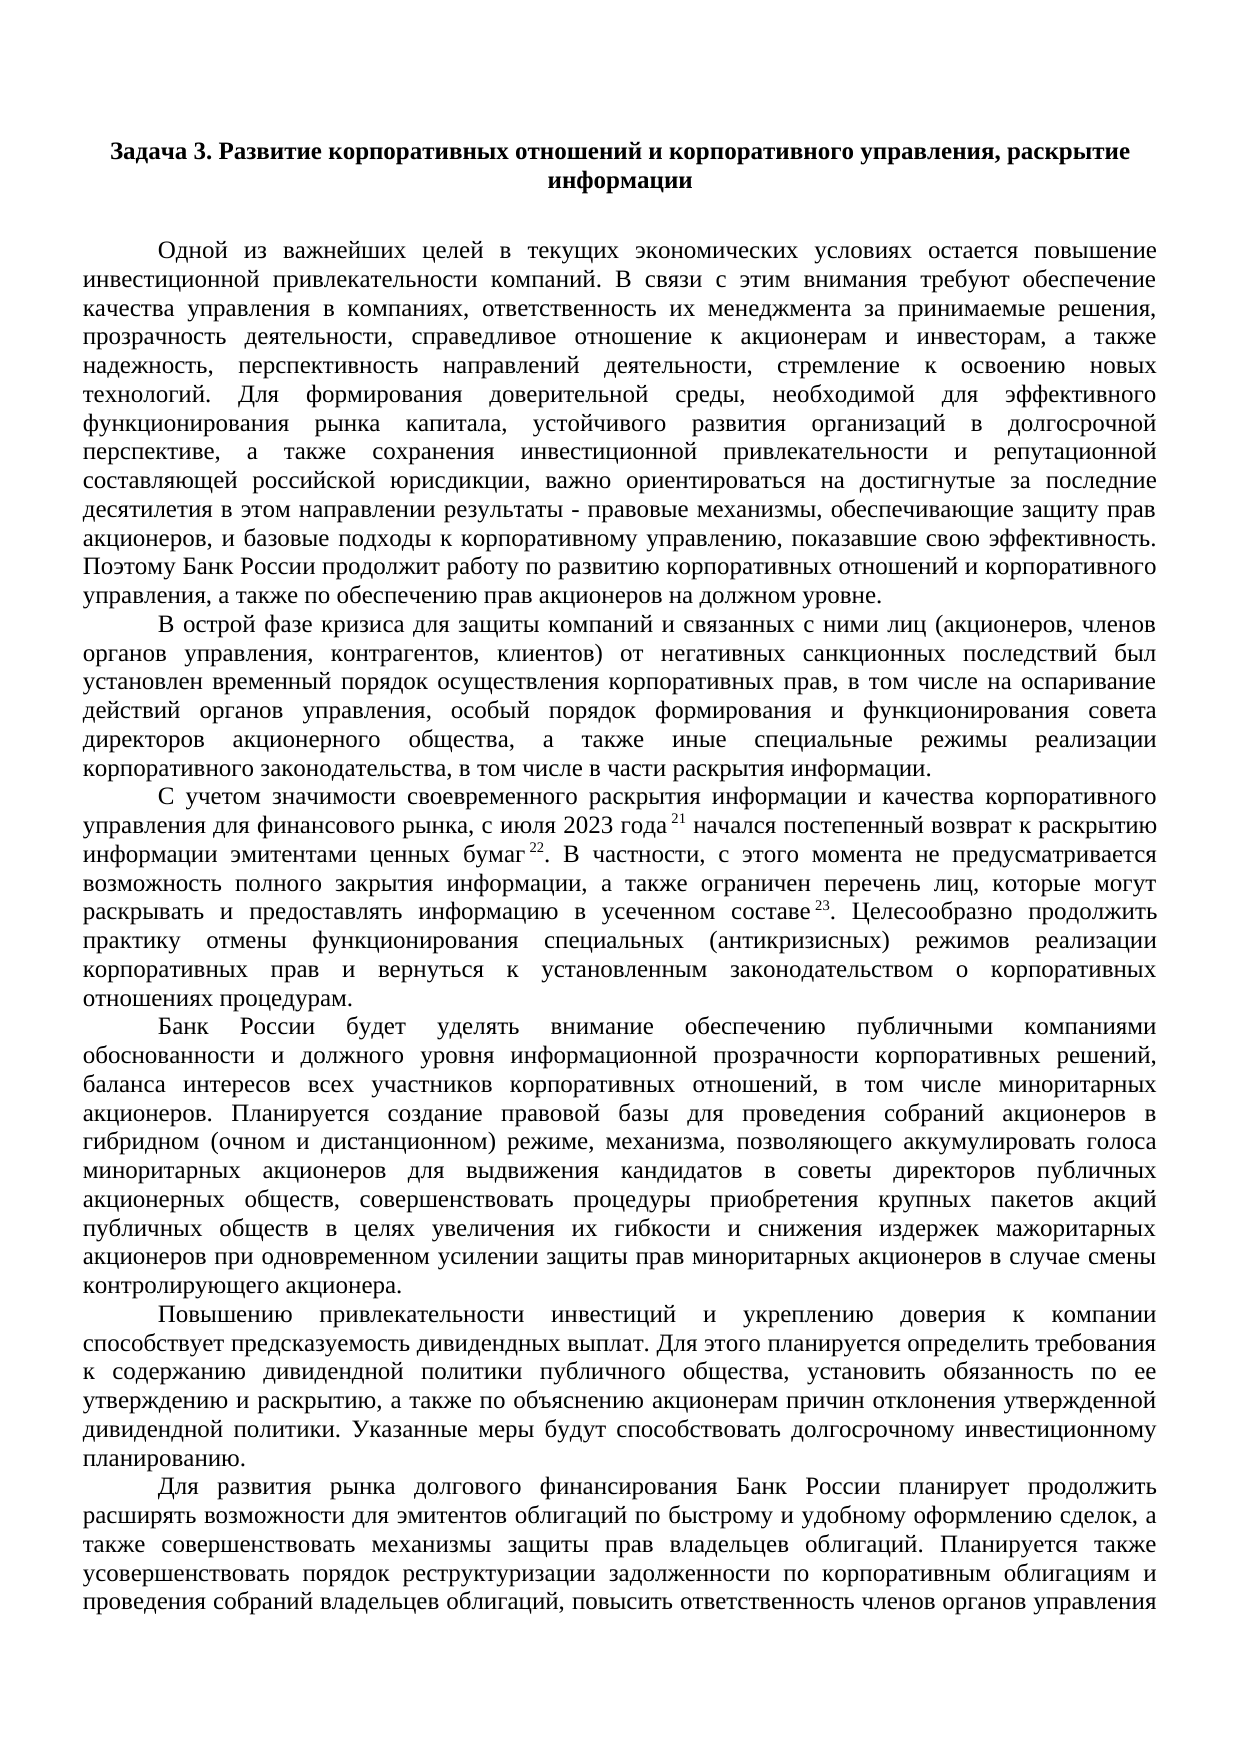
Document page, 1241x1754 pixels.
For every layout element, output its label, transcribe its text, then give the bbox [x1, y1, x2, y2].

text С учетом значимости своевременного раскрытия информации и качества корпоративного управления для финансового рынка, с июля 2023 года 21 начался постепенный возврат к раскрытию информации эмитентами ценных бумаг 22. В частности, с этого момента не предусматривается возможность полного закрытия информации, а также ограничен перечень лиц, которые могут раскрывать и предоставлять информацию в усеченном составе 23. Целесообразно продолжить практику отмены функционирования специальных (антикризисных) режимов реализации корпоративных прав и вернуться к установленным законодательством о корпоративных отношениях процедурам. [83, 781, 1157, 1011]
text Для развития рынка долгового финансирования Банк России планирует продолжить расширять возможности для эмитентов облигаций по быстрому и удобному оформлению сделок, а также совершенствовать механизмы защиты прав владельцев облигаций. Планируется также усовершенствовать порядок реструктуризации задолженности по корпоративным облигациям и проведения собраний владельцев облигаций, повысить ответственность членов органов управления [83, 1471, 1157, 1615]
text Банк России будет уделять внимание обеспечению публичными компаниями обоснованности и должного уровня информационной прозрачности корпоративных решений, баланса интересов всех участников корпоративных отношений, в том числе миноритарных акционеров. Планируется создание правовой базы для проведения собраний акционеров в гибридном (очном и дистанционном) режиме, механизма, позволяющего аккумулировать голоса миноритарных акционеров для выдвижения кандидатов в советы директоров публичных акционерных обществ, совершенствовать процедуры приобретения крупных пакетов акций публичных обществ в целях увеличения их гибкости и снижения издержек мажоритарных акционеров при одновременном усилении защиты прав миноритарных акционеров в случае смены контролирующего акционера. [83, 1011, 1157, 1299]
text В острой фазе кризиса для защиты компаний и связанных с ними лиц (акционеров, членов органов управления, контрагентов, клиентов) от негативных санкционных последствий был установлен временный порядок осуществления корпоративных прав, в том числе на оспаривание действий органов управления, особый порядок формирования и функционирования совета директоров акционерного общества, а также иные специальные режимы реализации корпоративного законодательства, в том числе в части раскрытия информации. [83, 609, 1157, 781]
text Одной из важнейших целей в текущих экономических условиях остается повышение инвестиционной привлекательности компаний. В связи с этим внимания требуют обеспечение качества управления в компаниях, ответственность их менеджмента за принимаемые решения, прозрачность деятельности, справедливое отношение к акционерам и инвесторам, а также надежность, перспективность направлений деятельности, стремление к освоению новых технологий. Для формирования доверительной среды, необходимой для эффективного функционирования рынка капитала, устойчивого развития организаций в долгосрочной перспективе, а также сохранения инвестиционной привлекательности и репутационной составляющей российской юрисдикции, важно ориентироваться на достигнутые за последние десятилетия в этом направлении результаты - правовые механизмы, обеспечивающие защиту прав акционеров, и базовые подходы к корпоративному управлению, показавшие свою эффективность. Поэтому Банк России продолжит работу по развитию корпоративных отношений и корпоративного управления, а также по обеспечению прав акционеров на должном уровне. [83, 235, 1157, 609]
subtitle Задача 3. Развитие корпоративных отношений и корпоративного управления, раскрытие информации [83, 136, 1157, 194]
text Повышению привлекательности инвестиций и укреплению доверия к компании способствует предсказуемость дивидендных выплат. Для этого планируется определить требования к содержанию дивидендной политики публичного общества, установить обязанность по ее утверждению и раскрытию, а также по объяснению акционерам причин отклонения утвержденной дивидендной политики. Указанные меры будут способствовать долгосрочному инвестиционному планированию. [83, 1299, 1157, 1471]
